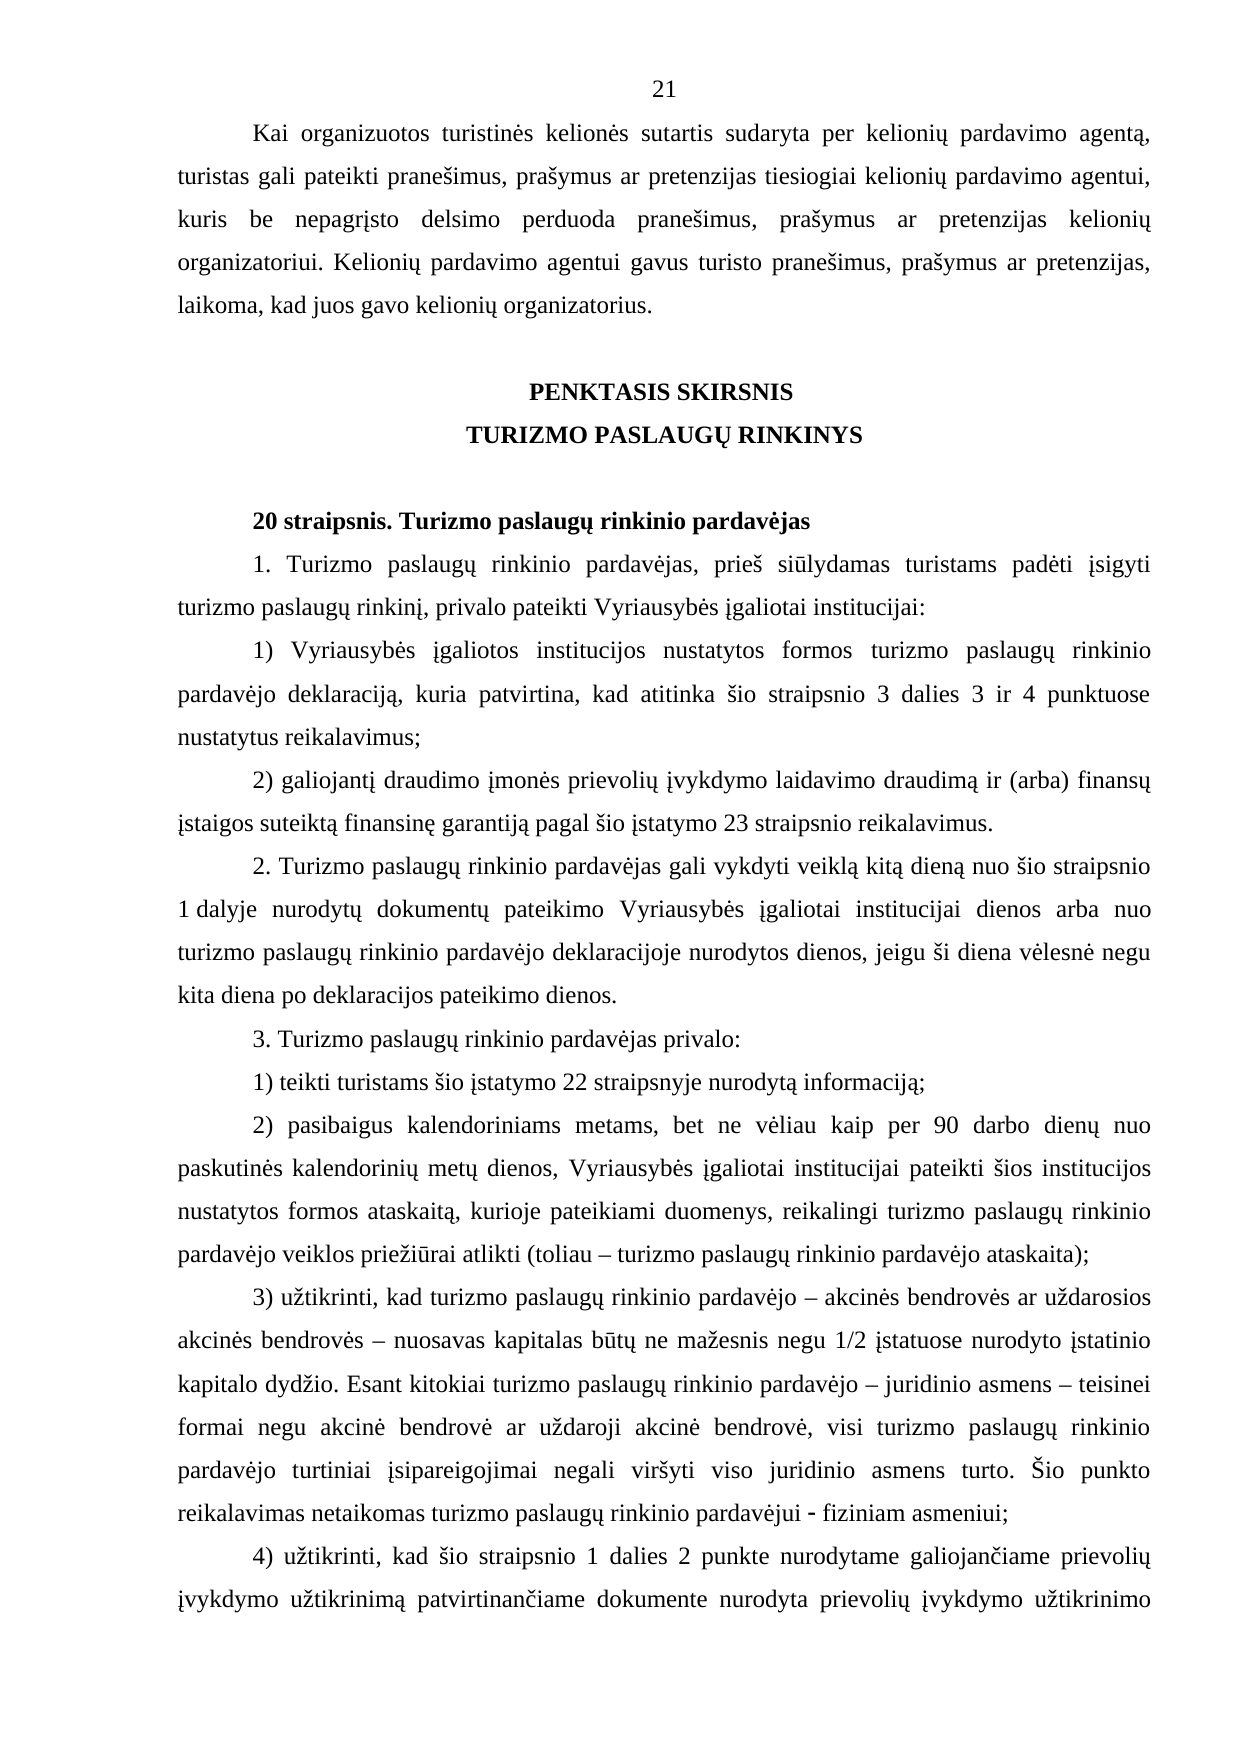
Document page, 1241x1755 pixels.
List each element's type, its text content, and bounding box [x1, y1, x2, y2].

text 3) užtikrinti, kad turizmo paslaugų rinkinio pardavėjo – akcinės bendrovės ar uždarosios akcinės bendrovės – nuosavas kapitalas būtų ne mažesnis negu 1/2 įstatuose nurodyto įstatinio kapitalo dydžio. Esant kitokiai turizmo paslaugų rinkinio pardavėjo – juridinio asmens – teisinei formai negu akcinė bendrovė ar uždaroji akcinė bendrovė, visi turizmo paslaugų rinkinio pardavėjo turtiniai įsipareigojimai negali viršyti viso juridinio asmens turto. Šio punkto reikalavimas netaikomas turizmo paslaugų rinkinio pardavėjui  fiziniam asmeniui; [177, 1282, 1152, 1527]
text 2. Turizmo paslaugų rinkinio pardavėjas gali vykdyti veiklą kitą dieną nuo šio straipsnio 1 dalyje nurodytų dokumentų pateikimo Vyriausybės įgaliotai institucijai dienos arba nuo turizmo paslaugų rinkinio pardavėjo deklaracijoje nurodytos dienos, jeigu ši diena vėlesnė negu kita diena po deklaracijos pateikimo dienos. [177, 851, 1152, 1009]
text PENKTASIS SKIRSNIS [177, 377, 1152, 406]
text 2) galiojantį draudimo įmonės prievolių įvykdymo laidavimo draudimą ir (arba) finansų įstaigos suteiktą finansinę garantiją pagal šio įstatymo 23 straipsnio reikalavimus. [177, 765, 1152, 837]
text 3. Turizmo paslaugų rinkinio pardavėjas privalo: [177, 1024, 1152, 1052]
text 1. Turizmo paslaugų rinkinio pardavėjas, prieš siūlydamas turistams padėti įsigyti turizmo paslaugų rinkinį, privalo pateikti Vyriausybės įgaliotai institucijai: [177, 549, 1152, 621]
text 2) pasibaigus kalendoriniams metams, bet ne vėliau kaip per 90 darbo dienų nuo paskutinės kalendorinių metų dienos, Vyriausybės įgaliotai institucijai pateikti šios institucijos nustatytos formos ataskaitą, kurioje pateikiami duomenys, reikalingi turizmo paslaugų rinkinio pardavėjo veiklos priežiūrai atlikti (toliau – turizmo paslaugų rinkinio pardavėjo ataskaita); [177, 1110, 1152, 1268]
text 1) Vyriausybės įgaliotos institucijos nustatytos formos turizmo paslaugų rinkinio pardavėjo deklaraciją, kuria patvirtina, kad atitinka šio straipsnio 3 dalies 3 ir 4 punktuose nustatytus reikalavimus; [177, 636, 1152, 751]
text Kai organizuotos turistinės kelionės sutartis sudaryta per kelionių pardavimo agentą, turistas gali pateikti pranešimus, prašymus ar pretenzijas tiesiogiai kelionių pardavimo agentui, kuris be nepagrįsto delsimo perduoda pranešimus, prašymus ar pretenzijas kelionių organizatoriui. Kelionių pardavimo agentui gavus turisto pranešimus, prašymus ar pretenzijas, laikoma, kad juos gavo kelionių organizatorius. [177, 118, 1152, 319]
text 20 straipsnis. Turizmo paslaugų rinkinio pardavėjas [177, 506, 1152, 535]
text 4) užtikrinti, kad šio straipsnio 1 dalies 2 punkte nurodytame galiojančiame prievolių įvykdymo užtikrinimą patvirtinančiame dokumente nurodyta prievolių įvykdymo užtikrinimo [177, 1541, 1152, 1613]
text 1) teikti turistams šio įstatymo 22 straipsnyje nurodytą informaciją; [177, 1067, 1152, 1096]
text TURIZMO PASLAUGŲ RINKINYS [177, 420, 1152, 449]
